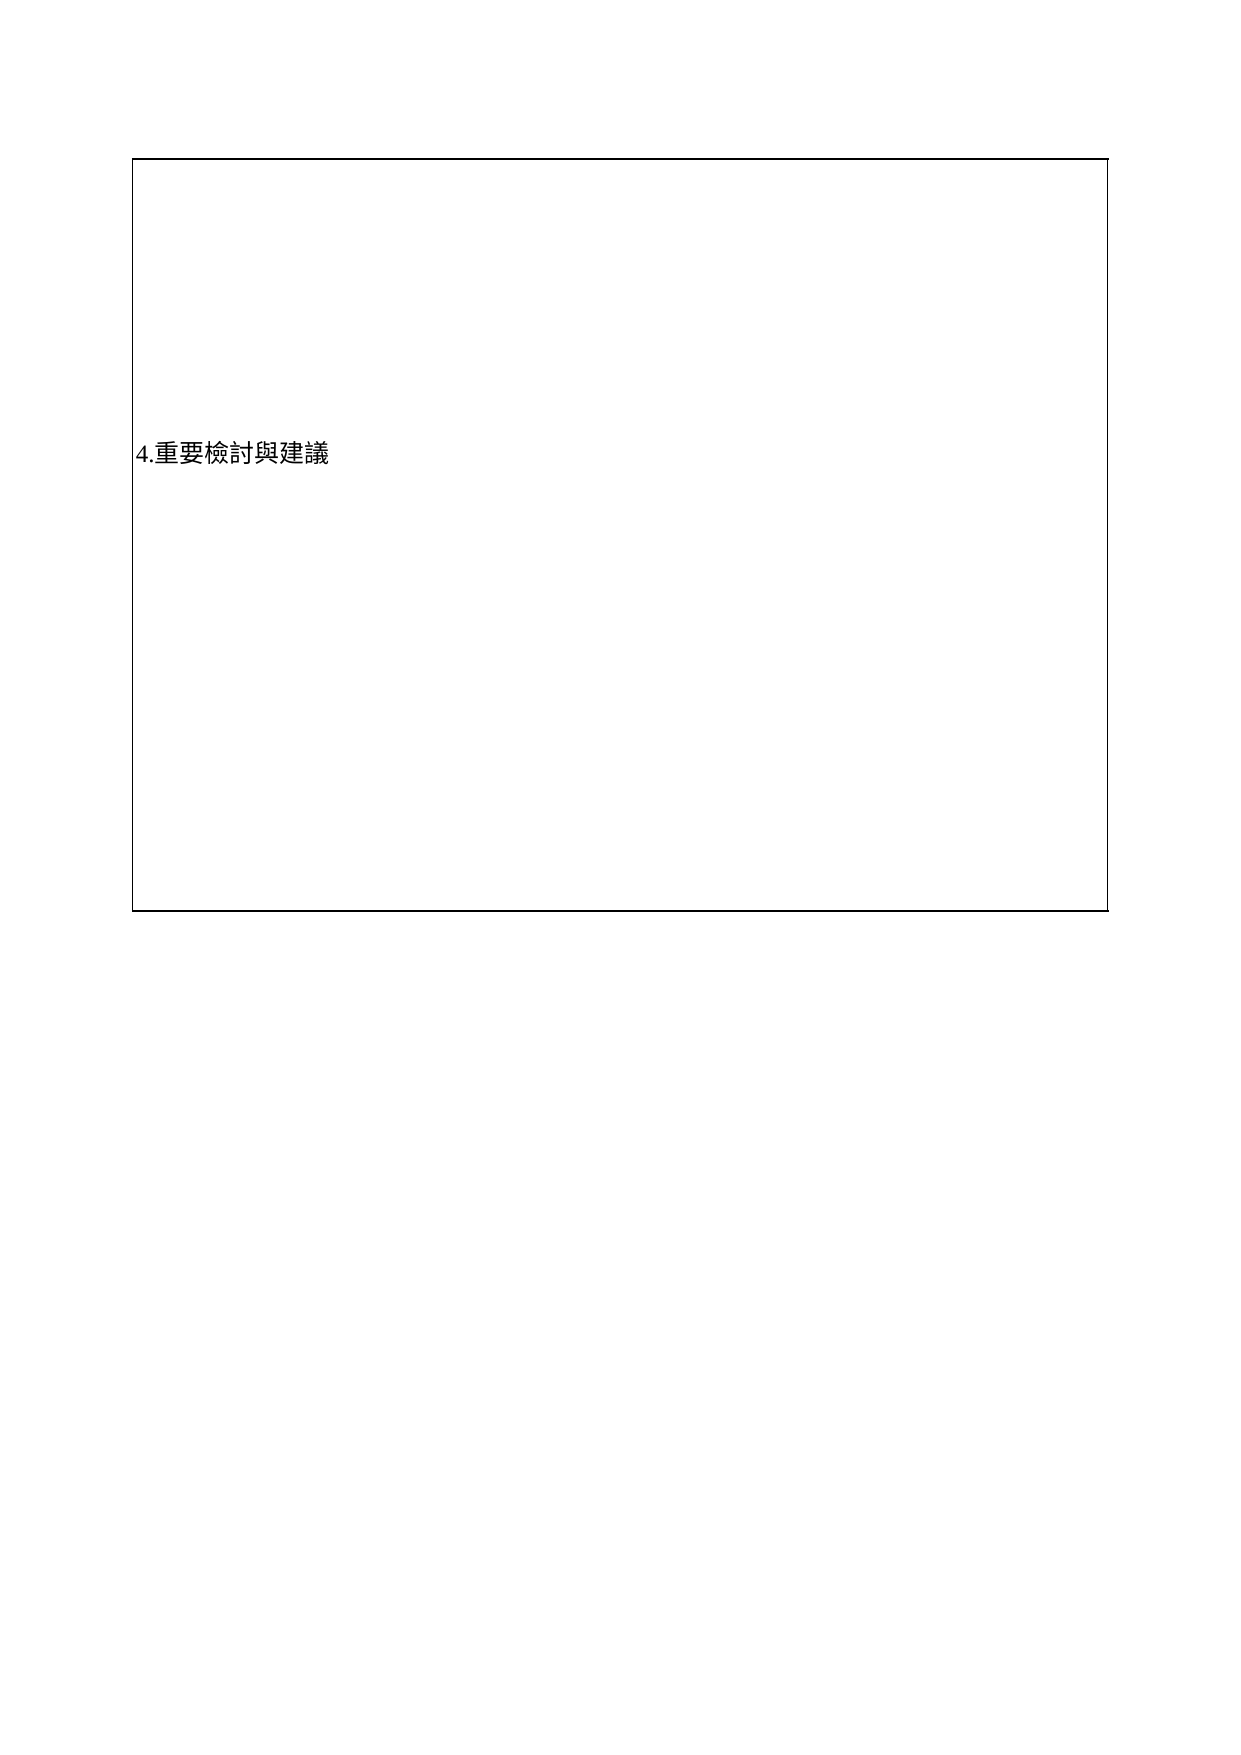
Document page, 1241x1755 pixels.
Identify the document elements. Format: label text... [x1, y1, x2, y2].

table_cell 4.重要檢討與建議 [133, 160, 1107, 910]
